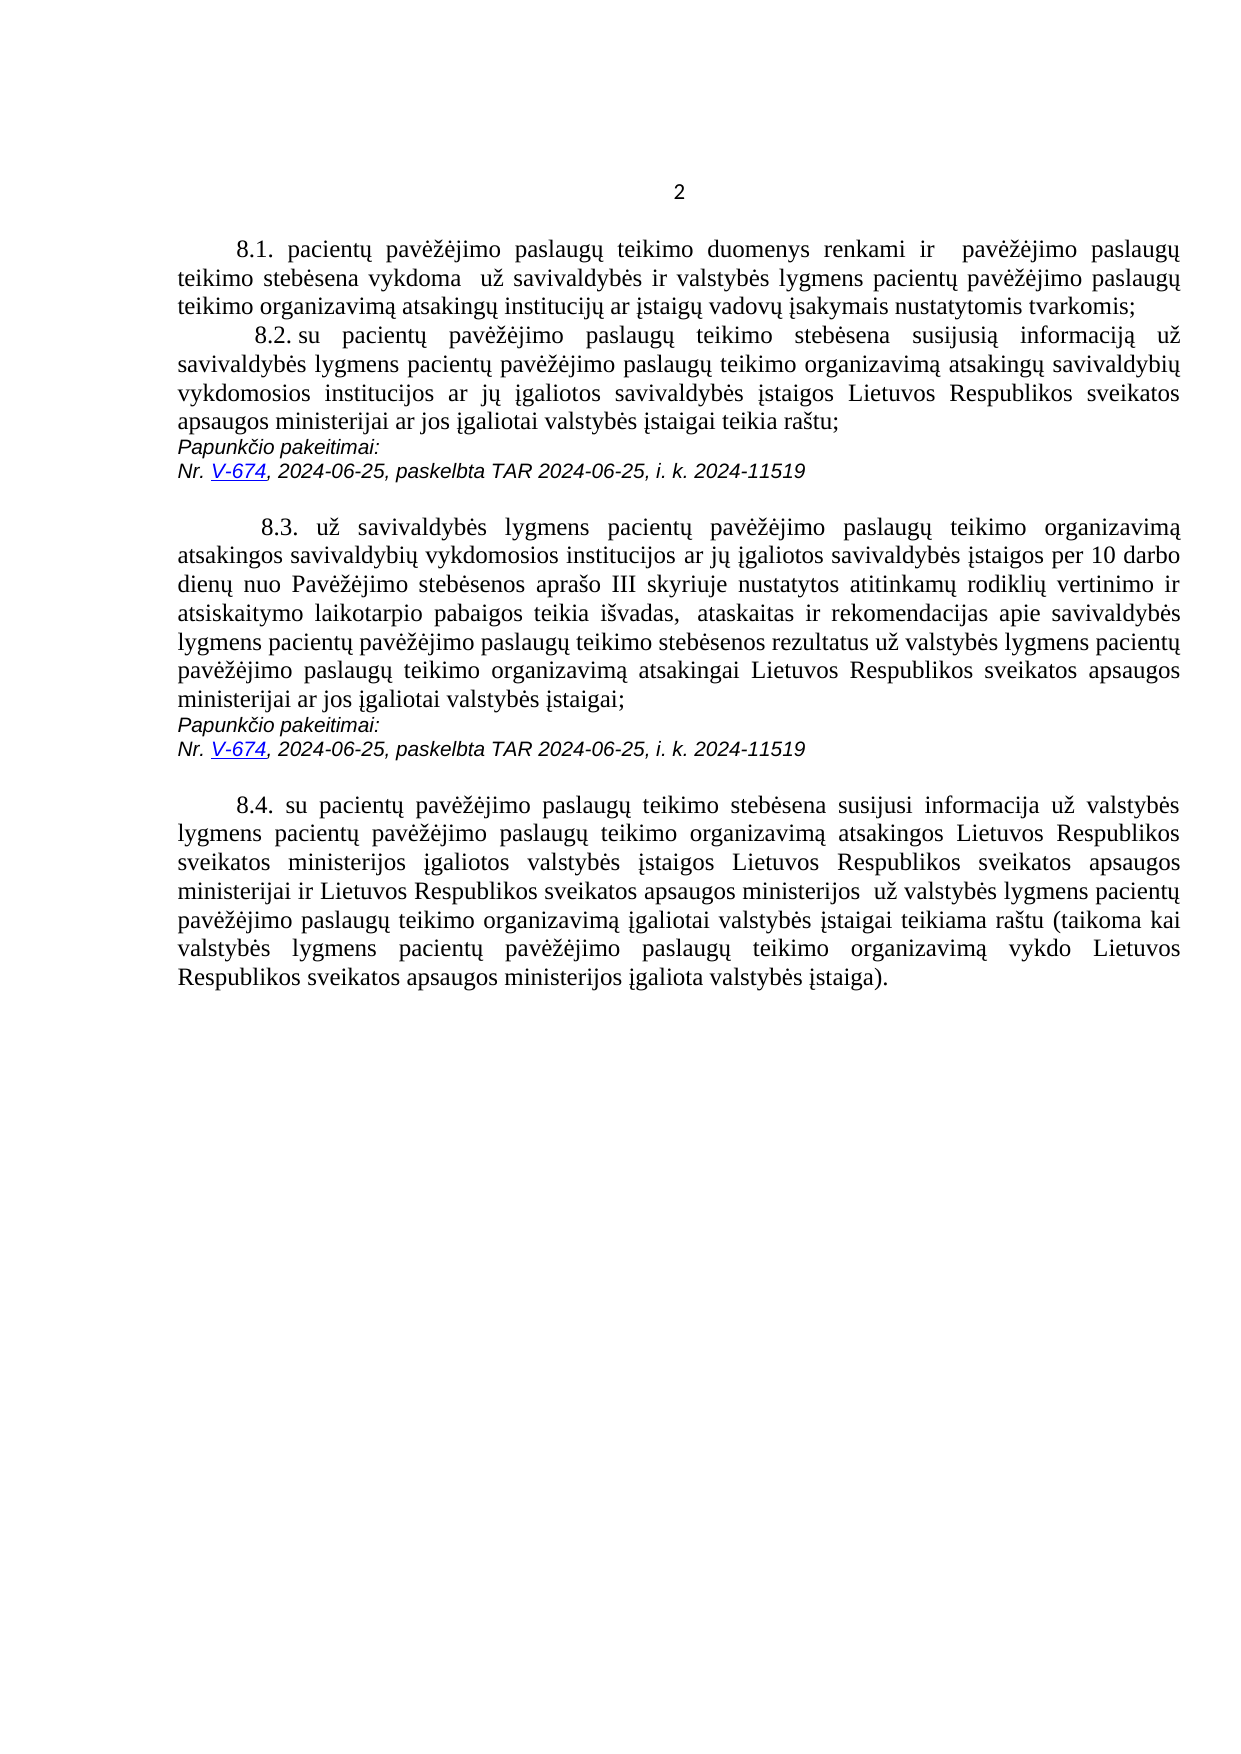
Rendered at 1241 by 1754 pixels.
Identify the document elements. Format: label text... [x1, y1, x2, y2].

text 8.4. su pacientų pavėžėjimo paslaugų teikimo stebėsena susijusi informacija už valstybės lygmens pacientų pavėžėjimo paslaugų teikimo organizavimą atsakingos Lietuvos Respublikos sveikatos ministerijos įgaliotos valstybės įstaigos Lietuvos Respublikos sveikatos apsaugos ministerijai ir Lietuvos Respublikos sveikatos apsaugos ministerijos už valstybės lygmens pacientų pavėžėjimo paslaugų teikimo organizavimą įgaliotai valstybės įstaigai teikiama raštu (taikoma kai valstybės lygmens pacientų pavėžėjimo paslaugų teikimo organizavimą vykdo Lietuvos Respublikos sveikatos apsaugos ministerijos įgaliota valstybės įstaiga). [177, 790, 1181, 991]
text Nr. V-674, 2024-06-25, paskelbta TAR 2024-06-25, i. k. 2024-11519 [177, 737, 1181, 761]
text 8.2. su pacientų pavėžėjimo paslaugų teikimo stebėsena susijusią informaciją už savivaldybės lygmens pacientų pavėžėjimo paslaugų teikimo organizavimą atsakingų savivaldybių vykdomosios institucijos ar jų įgaliotos savivaldybės įstaigos Lietuvos Respublikos sveikatos apsaugos ministerijai ar jos įgaliotai valstybės įstaigai teikia raštu; [177, 320, 1181, 435]
text Papunkčio pakeitimai: [177, 713, 1181, 737]
text 8.1. pacientų pavėžėjimo paslaugų teikimo duomenys renkami ir pavėžėjimo paslaugų teikimo stebėsena vykdoma už savivaldybės ir valstybės lygmens pacientų pavėžėjimo paslaugų teikimo organizavimą atsakingų institucijų ar įstaigų vadovų įsakymais nustatytomis tvarkomis; [177, 234, 1181, 320]
text Nr. V-674, 2024-06-25, paskelbta TAR 2024-06-25, i. k. 2024-11519 [177, 459, 1181, 483]
text Papunkčio pakeitimai: [177, 435, 1181, 459]
text 8.3. už savivaldybės lygmens pacientų pavėžėjimo paslaugų teikimo organizavimą atsakingos savivaldybių vykdomosios institucijos ar jų įgaliotos savivaldybės įstaigos per 10 darbo dienų nuo Pavėžėjimo stebėsenos aprašo III skyriuje nustatytos atitinkamų rodiklių vertinimo ir atsiskaitymo laikotarpio pabaigos teikia išvadas, ataskaitas ir rekomendacijas apie savivaldybės lygmens pacientų pavėžėjimo paslaugų teikimo stebėsenos rezultatus už valstybės lygmens pacientų pavėžėjimo paslaugų teikimo organizavimą atsakingai Lietuvos Respublikos sveikatos apsaugos ministerijai ar jos įgaliotai valstybės įstaigai; [177, 512, 1181, 713]
